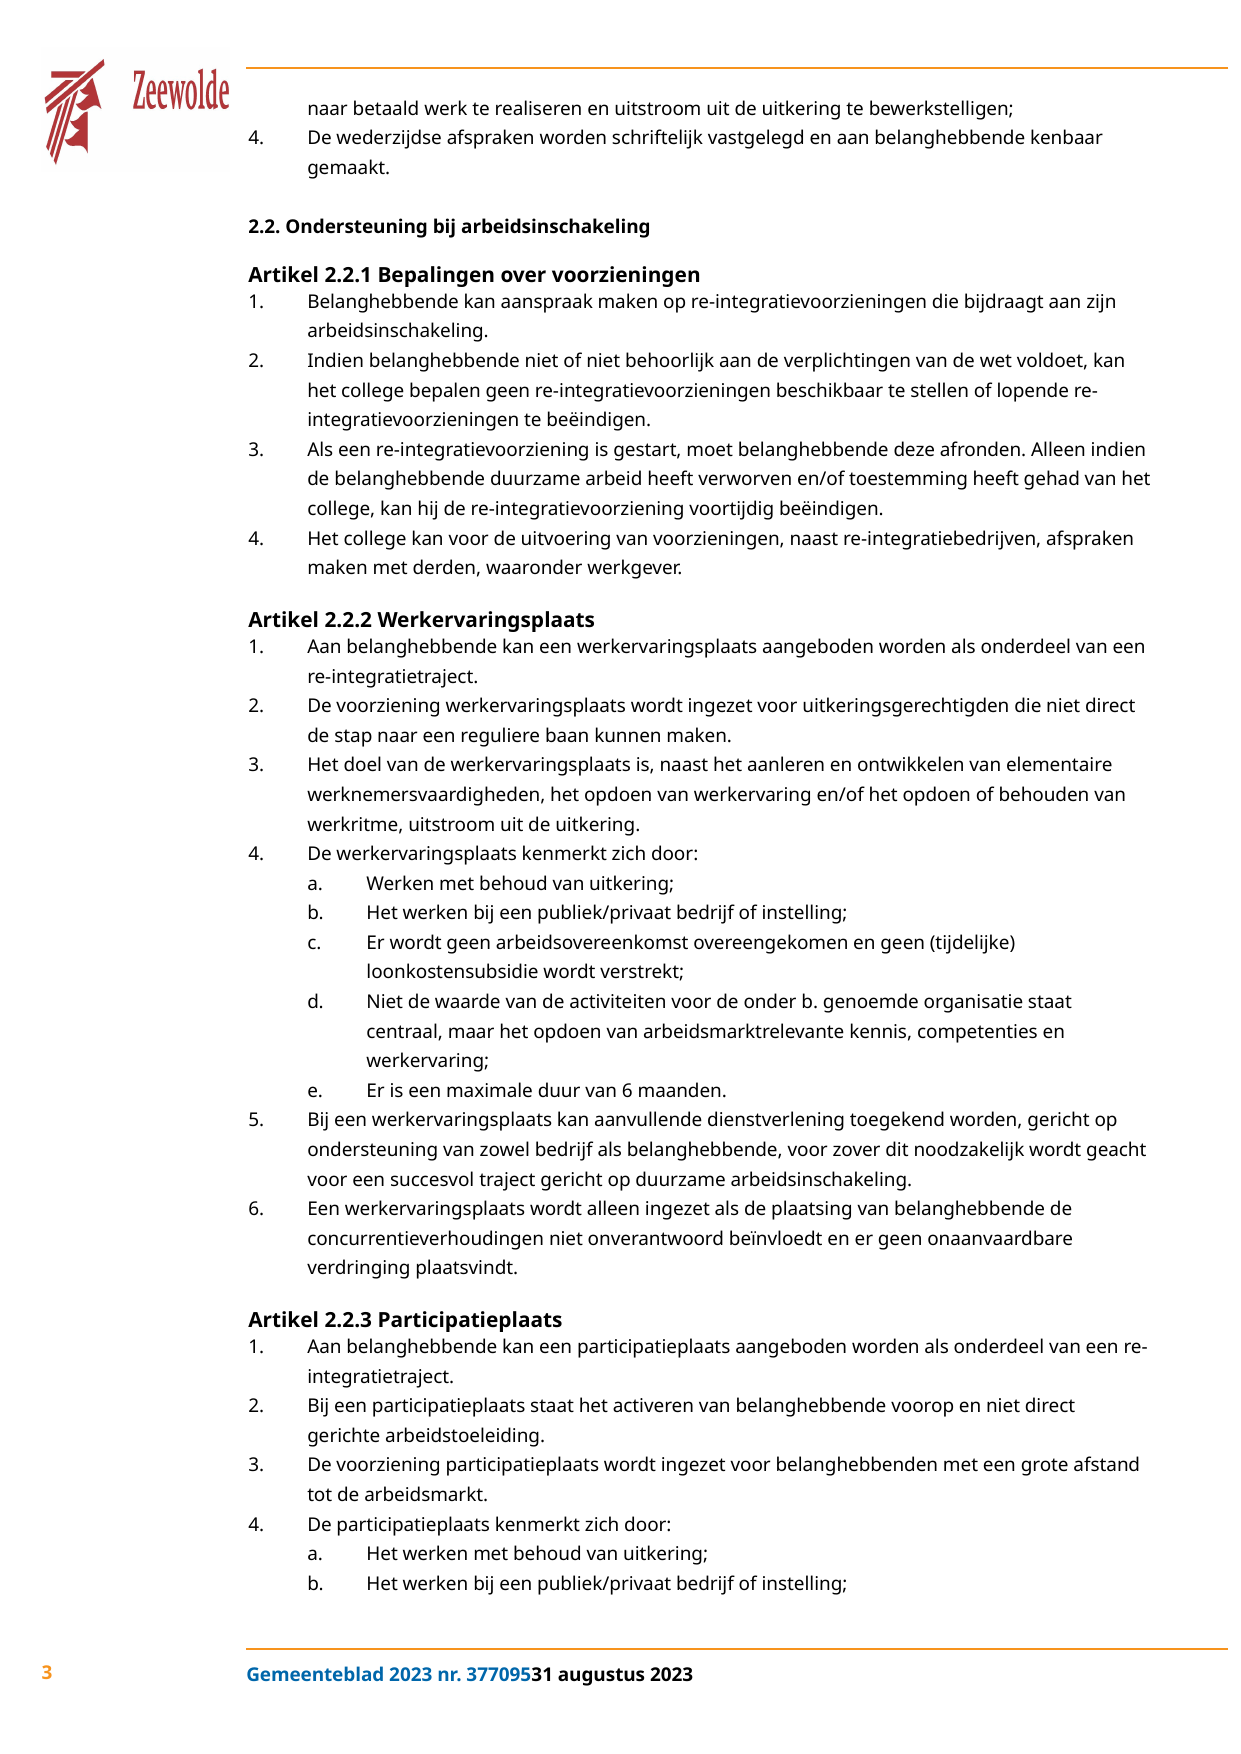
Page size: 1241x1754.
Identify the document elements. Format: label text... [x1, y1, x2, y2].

list De wederzijdse afspraken worden schriftelijk vastgelegd en aan belanghebbende kenbaar gemaakt. [248, 124, 1152, 180]
list De werkervaringsplaats kenmerkt zich door: [248, 840, 1152, 866]
list De participatieplaats kenmerkt zich door: [248, 1511, 1152, 1537]
list Bij een participatieplaats staat het activeren van belanghebbende voorop en niet direct gerichte arbeidstoeleiding. [248, 1392, 1152, 1448]
list Er is een maximale duur van 6 maanden. [307, 1077, 1152, 1103]
list Het werken bij een publiek/privaat bedrijf of instelling; [307, 899, 1152, 925]
list Aan belanghebbende kan een participatieplaats aangeboden worden als onderdeel van een re-integratietraject. [248, 1333, 1152, 1389]
list naar betaald werk te realiseren en uitstroom uit de uitkering te bewerkstelligen; [248, 95, 1152, 121]
list Een werkervaringsplaats wordt alleen ingezet als de plaatsing van belanghebbende de concurrentieverhoudingen niet onverantwoord beïnvloedt en er geen onaanvaardbare verdringing plaatsvindt. [248, 1195, 1152, 1280]
list Als een re-integratievoorziening is gestart, moet belanghebbende deze afronden. Alleen indien de belanghebbende duurzame arbeid heeft verworven en/of toestemming heeft gehad van het college, kan hij de re-integratievoorziening voortijdig beëindigen. [248, 436, 1152, 521]
list Er wordt geen arbeidsovereenkomst overeengekomen en geen (tijdelijke) loonkostensubsidie wordt verstrekt; [307, 929, 1152, 984]
text Artikel 2.2.1 Bepalingen over voorzieningen [248, 260, 1152, 288]
list De voorziening participatieplaats wordt ingezet voor belanghebbenden met een grote afstand tot de arbeidsmarkt. [248, 1452, 1152, 1507]
list Het werken met behoud van uitkering; [307, 1540, 1152, 1566]
list Het werken bij een publiek/privaat bedrijf of instelling; [307, 1570, 1152, 1596]
list Bij een werkervaringsplaats kan aanvullende dienstverlening toegekend worden, gericht op ondersteuning van zowel bedrijf als belanghebbende, voor zover dit noodzakelijk wordt geacht voor een succesvol traject gericht op duurzame arbeidsinschakeling. [248, 1107, 1152, 1191]
text Artikel 2.2.2 Werkervaringsplaats [248, 605, 1152, 633]
text Artikel 2.2.3 Participatieplaats [248, 1305, 1152, 1333]
list Indien belanghebbende niet of niet behoorlijk aan de verplichtingen van de wet voldoet, kan het college bepalen geen re-integratievoorzieningen beschikbaar te stellen of lopende re-integratievoorzieningen te beëindigen. [248, 347, 1152, 432]
list Het college kan voor de uitvoering van voorzieningen, naast re-integratiebedrijven, afspraken maken met derden, waaronder werkgever. [248, 525, 1152, 580]
list Belanghebbende kan aanspraak maken op re-integratievoorzieningen die bijdraagt aan zijn arbeidsinschakeling. [248, 288, 1152, 343]
list Werken met behoud van uitkering; [307, 870, 1152, 896]
list Niet de waarde van de activiteiten voor de onder b. genoemde organisatie staat centraal, maar het opdoen van arbeidsmarktrelevante kennis, competenties en werkervaring; [307, 988, 1152, 1073]
list Aan belanghebbende kan een werkervaringsplaats aangeboden worden als onderdeel van een re-integratietraject. [248, 633, 1152, 688]
picture [41, 47, 231, 172]
list De voorziening werkervaringsplaats wordt ingezet voor uitkeringsgerechtigden die niet direct de stap naar een reguliere baan kunnen maken. [248, 692, 1152, 748]
list Het doel van de werkervaringsplaats is, naast het aanleren en ontwikkelen van elementaire werknemersvaardigheden, het opdoen van werkervaring en/of het opdoen of behouden van werkritme, uitstroom uit de uitkering. [248, 752, 1152, 836]
text 2.2. Ondersteuning bij arbeidsinschakeling [248, 213, 1152, 239]
